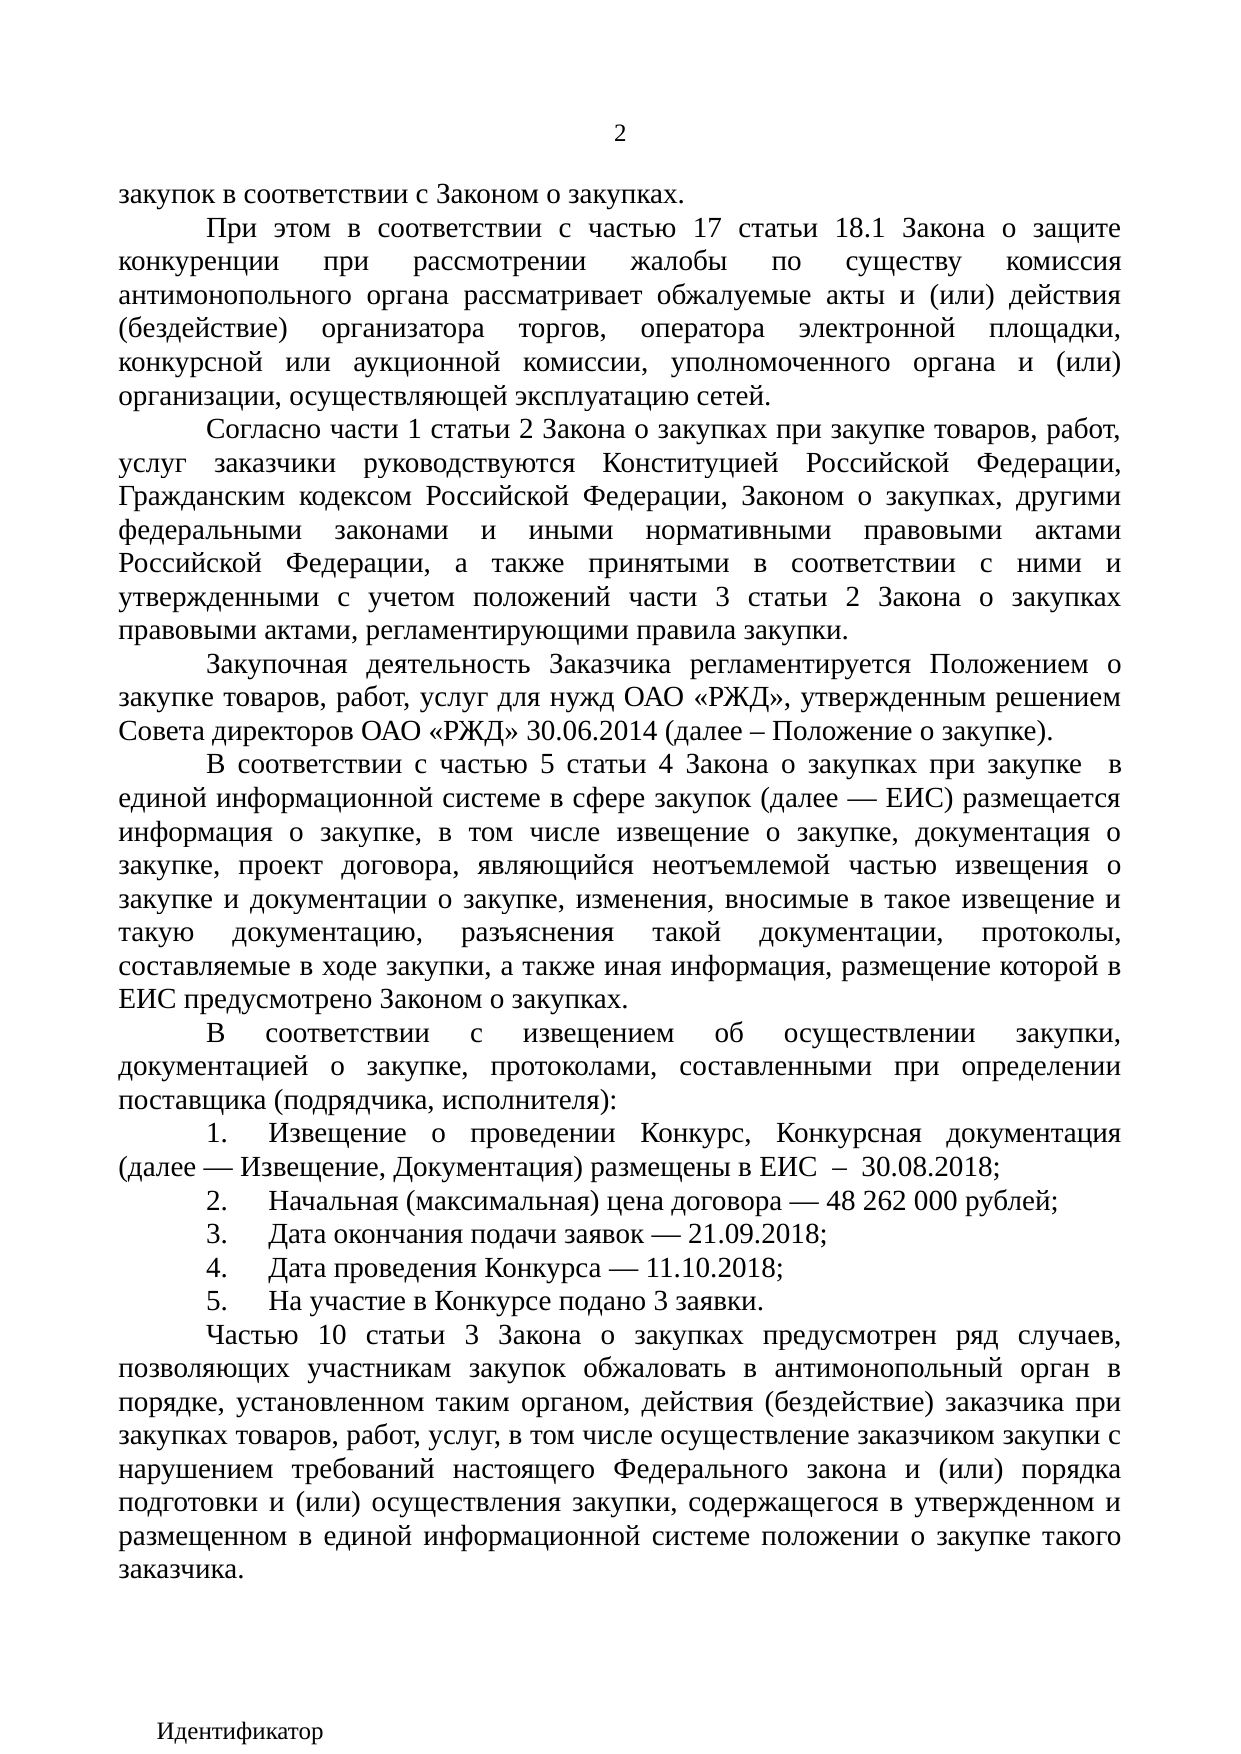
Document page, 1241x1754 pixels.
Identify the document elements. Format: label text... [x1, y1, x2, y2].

text В соответствии с извещением об осуществлении закупки, документацией о закупке, протоколами, составленными при определении поставщика (подрядчика, исполнителя): [118, 1015, 1122, 1116]
list Извещение о проведении Конкурс, Конкурсная документация (далее — Извещение, Документация) размещены в ЕИС – 30.08.2018; [118, 1116, 1122, 1183]
text Частью 10 статьи 3 Закона о закупках предусмотрен ряд случаев, позволяющих участникам закупок обжаловать в антимонопольный орган в порядке, установленном таким органом, действия (бездействие) заказчика при закупках товаров, работ, услуг, в том числе осуществление заказчиком закупки с нарушением требований настоящего Федерального закона и (или) порядка подготовки и (или) осуществления закупки, содержащегося в утвержденном и размещенном в единой информационной системе положении о закупке такого заказчика. [118, 1317, 1122, 1585]
text Согласно части 1 статьи 2 Закона о закупках при закупке товаров, работ, услуг заказчики руководствуются Конституцией Российской Федерации, Гражданским кодексом Российской Федерации, Законом о закупках, другими федеральными законами и иными нормативными правовыми актами Российской Федерации, а также принятыми в соответствии с ними и утвержденными с учетом положений части 3 статьи 2 Закона о закупках правовыми актами, регламентирующими правила закупки. [118, 411, 1122, 646]
list Начальная (максимальная) цена договора — 48 262 000 рублей; [118, 1183, 1122, 1216]
list Дата проведения Конкурса — 11.10.2018; [118, 1250, 1122, 1283]
text В соответствии с частью 5 статьи 4 Закона о закупках при закупке в единой информационной системе в сфере закупок (далее — ЕИС) размещается информация о закупке, в том числе извещение о закупке, документация о закупке, проект договора, являющийся неотъемлемой частью извещения о закупке и документации о закупке, изменения, вносимые в такое извещение и такую документацию, разъяснения такой документации, протоколы, составляемые в ходе закупки, а также иная информация, размещение которой в ЕИС предусмотрено Законом о закупках. [118, 747, 1122, 1015]
text При этом в соответствии с частью 17 статьи 18.1 Закона о защите конкуренции при рассмотрении жалобы по существу комиссия антимонопольного органа рассматривает обжалуемые акты и (или) действия (бездействие) организатора торгов, оператора электронной площадки, конкурсной или аукционной комиссии, уполномоченного органа и (или) организации, осуществляющей эксплуатацию сетей. [118, 210, 1122, 411]
text закупок в соответствии с Законом о закупках. [118, 176, 1122, 210]
text Закупочная деятельность Заказчика регламентируется Положением о закупке товаров, работ, услуг для нужд ОАО «РЖД», утвержденным решением Совета директоров ОАО «РЖД» 30.06.2014 (далее – Положение о закупке). [118, 646, 1122, 747]
list На участие в Конкурсе подано 3 заявки. [118, 1283, 1122, 1317]
list Дата окончания подачи заявок — 21.09.2018; [118, 1216, 1122, 1250]
